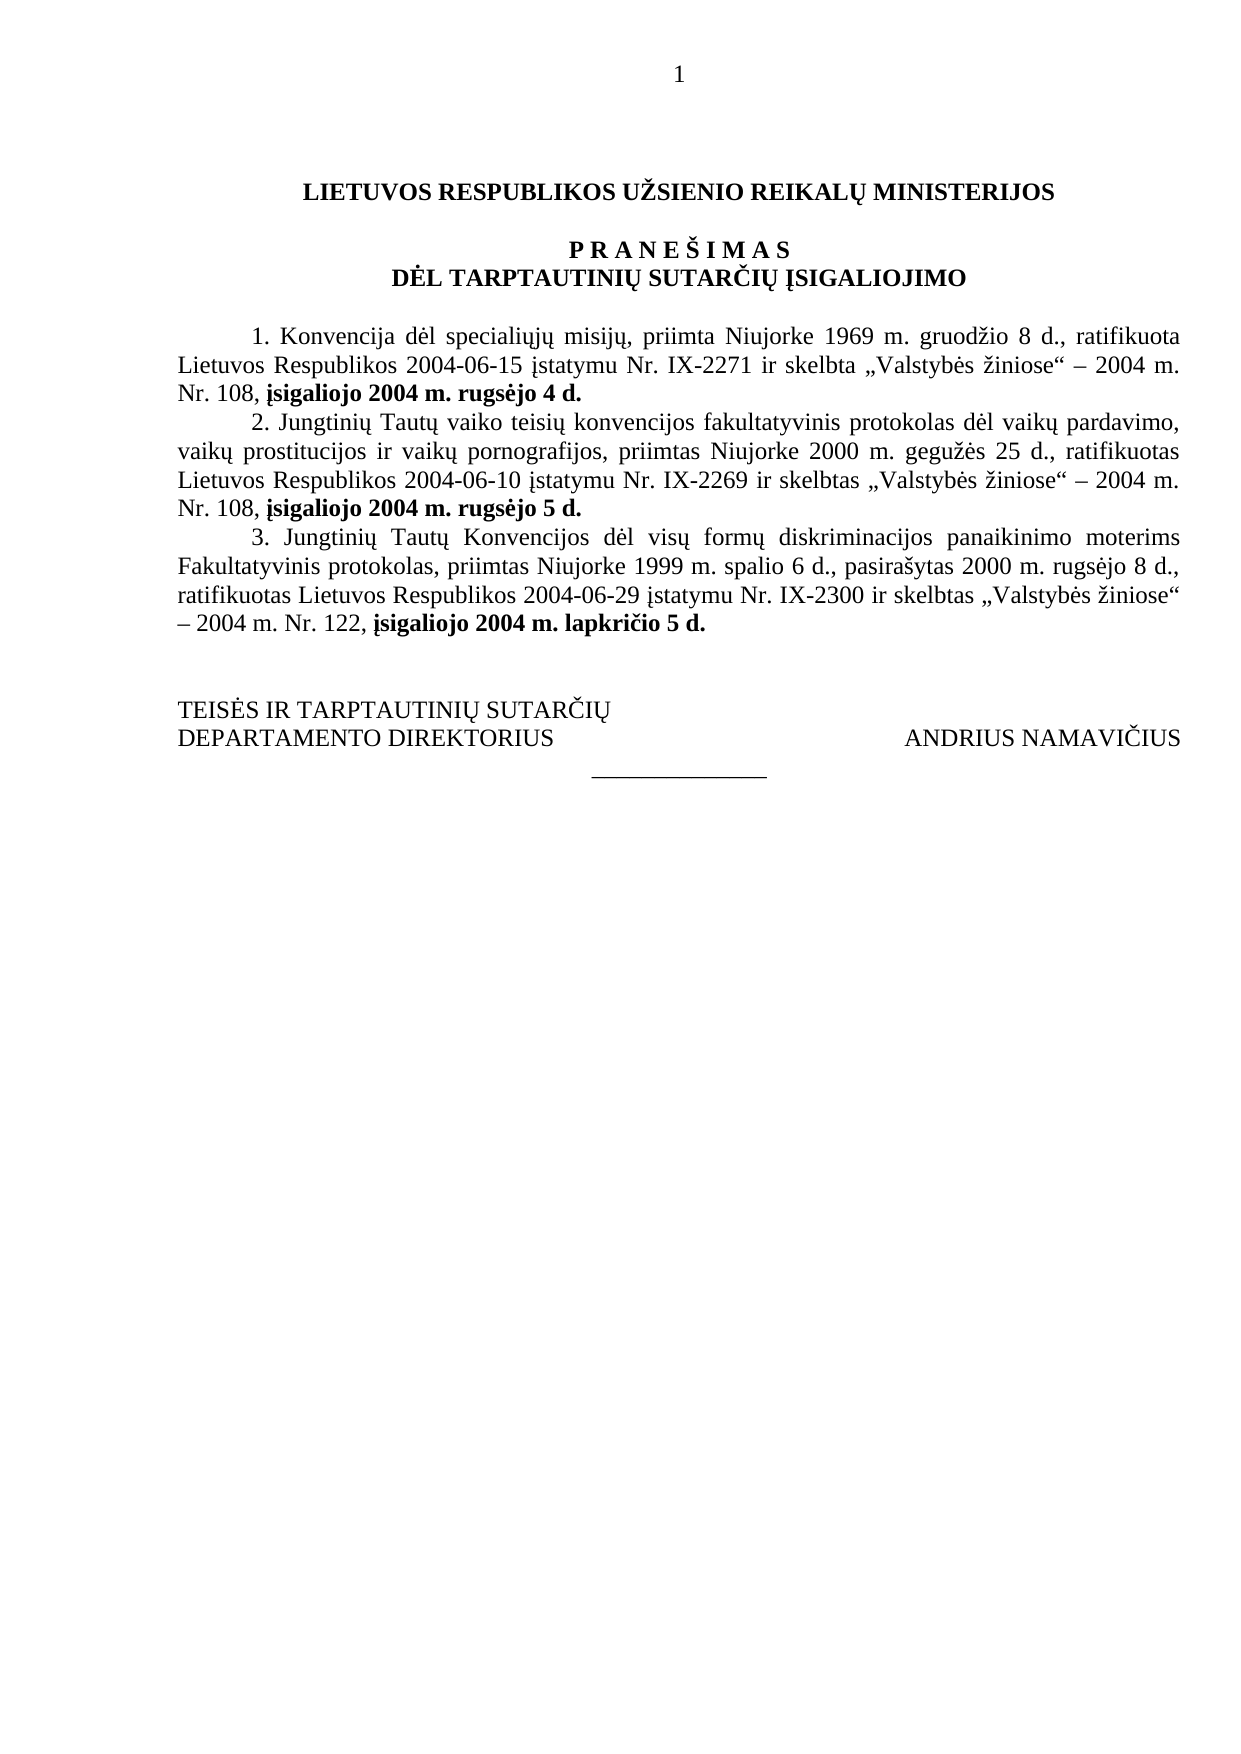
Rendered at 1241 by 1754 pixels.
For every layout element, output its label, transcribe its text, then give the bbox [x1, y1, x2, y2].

text 2. Jungtinių Tautų vaiko teisių konvencijos fakultatyvinis protokolas dėl vaikų pardavimo, vaikų prostitucijos ir vaikų pornografijos, priimtas Niujorke 2000 m. gegužės 25 d., ratifikuotas Lietuvos Respublikos 2004-06-10 įstatymu Nr. IX-2269 ir skelbtas „Valstybės žiniose“ – 2004 m. Nr. 108, įsigaliojo 2004 m. rugsėjo 5 d. [177, 407, 1181, 522]
text DEPARTAMENTO DIREKTORIUS ANDRIUS NAMAVIČIUS [177, 723, 1181, 752]
text LIETUVOS RESPUBLIKOS UŽSIENIO REIKALŲ MINISTERIJOS [177, 177, 1181, 206]
text 1. Konvencija dėl specialiųjų misijų, priimta Niujorke 1969 m. gruodžio 8 d., ratifikuota Lietuvos Respublikos 2004-06-15 įstatymu Nr. IX-2271 ir skelbta „Valstybės žiniose“ – 2004 m. Nr. 108, įsigaliojo 2004 m. rugsėjo 4 d. [177, 321, 1181, 407]
text P R A N E Š I M A S [177, 235, 1181, 263]
text ______________ [177, 752, 1181, 781]
text TEISĖS IR TARPTAUTINIŲ SUTARČIŲ [177, 695, 1181, 723]
text 3. Jungtinių Tautų Konvencijos dėl visų formų diskriminacijos panaikinimo moterims Fakultatyvinis protokolas, priimtas Niujorke 1999 m. spalio 6 d., pasirašytas 2000 m. rugsėjo 8 d., ratifikuotas Lietuvos Respublikos 2004-06-29 įstatymu Nr. IX-2300 ir skelbtas „Valstybės žiniose“ – 2004 m. Nr. 122, įsigaliojo 2004 m. lapkričio 5 d. [177, 522, 1181, 637]
text DĖL TARPTAUTINIŲ SUTARČIŲ ĮSIGALIOJIMO [177, 263, 1181, 292]
